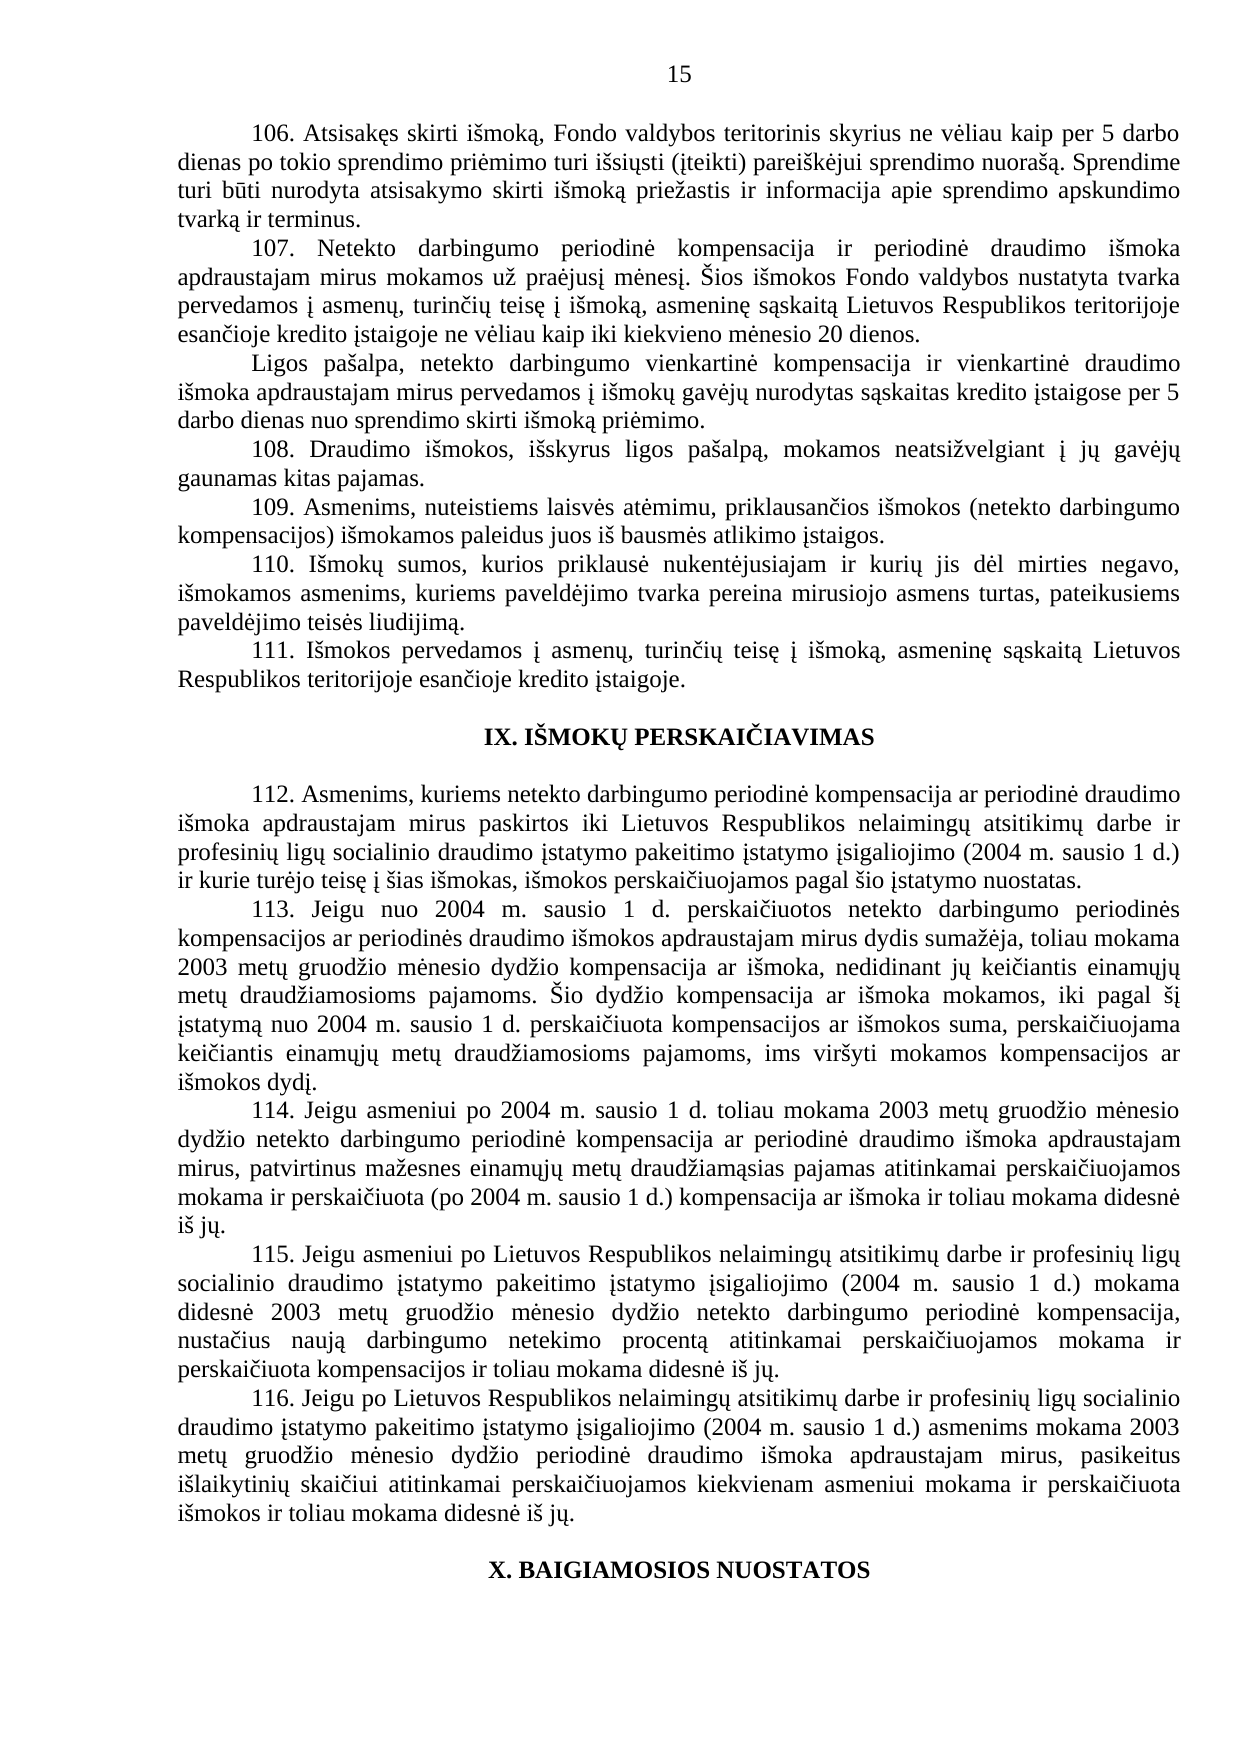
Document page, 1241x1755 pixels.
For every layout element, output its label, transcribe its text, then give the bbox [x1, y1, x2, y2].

text 109. Asmenims, nuteistiems laisvės atėmimu, priklausančios išmokos (netekto darbingumo kompensacijos) išmokamos paleidus juos iš bausmės atlikimo įstaigos. [177, 492, 1181, 549]
text Ligos pašalpa, netekto darbingumo vienkartinė kompensacija ir vienkartinė draudimo išmoka apdraustajam mirus pervedamos į išmokų gavėjų nurodytas sąskaitas kredito įstaigose per 5 darbo dienas nuo sprendimo skirti išmoką priėmimo. [177, 348, 1181, 434]
text 112. Asmenims, kuriems netekto darbingumo periodinė kompensacija ar periodinė draudimo išmoka apdraustajam mirus paskirtos iki Lietuvos Respublikos nelaimingų atsitikimų darbe ir profesinių ligų socialinio draudimo įstatymo pakeitimo įstatymo įsigaliojimo (2004 m. sausio 1 d.) ir kurie turėjo teisę į šias išmokas, išmokos perskaičiuojamos pagal šio įstatymo nuostatas. [177, 779, 1181, 894]
text 110. Išmokų sumos, kurios priklausė nukentėjusiajam ir kurių jis dėl mirties negavo, išmokamos asmenims, kuriems paveldėjimo tvarka pereina mirusiojo asmens turtas, pateikusiems paveldėjimo teisės liudijimą. [177, 549, 1181, 636]
text IX. IŠMOKŲ PERSKAIČIAVIMAS [177, 722, 1181, 751]
text 115. Jeigu asmeniui po Lietuvos Respublikos nelaimingų atsitikimų darbe ir profesinių ligų socialinio draudimo įstatymo pakeitimo įstatymo įsigaliojimo (2004 m. sausio 1 d.) mokama didesnė 2003 metų gruodžio mėnesio dydžio netekto darbingumo periodinė kompensacija, nustačius naują darbingumo netekimo procentą atitinkamai perskaičiuojamos mokama ir perskaičiuota kompensacijos ir toliau mokama didesnė iš jų. [177, 1239, 1181, 1383]
text 114. Jeigu asmeniui po 2004 m. sausio 1 d. toliau mokama 2003 metų gruodžio mėnesio dydžio netekto darbingumo periodinė kompensacija ar periodinė draudimo išmoka apdraustajam mirus, patvirtinus mažesnes einamųjų metų draudžiamąsias pajamas atitinkamai perskaičiuojamos mokama ir perskaičiuota (po 2004 m. sausio 1 d.) kompensacija ar išmoka ir toliau mokama didesnė iš jų. [177, 1096, 1181, 1239]
text X. BAIGIAMOSIOS NUOSTATOS [177, 1556, 1181, 1584]
text 111. Išmokos pervedamos į asmenų, turinčių teisę į išmoką, asmeninę sąskaitą Lietuvos Respublikos teritorijoje esančioje kredito įstaigoje. [177, 636, 1181, 693]
text 107. Netekto darbingumo periodinė kompensacija ir periodinė draudimo išmoka apdraustajam mirus mokamos už praėjusį mėnesį. Šios išmokos Fondo valdybos nustatyta tvarka pervedamos į asmenų, turinčių teisę į išmoką, asmeninę sąskaitą Lietuvos Respublikos teritorijoje esančioje kredito įstaigoje ne vėliau kaip iki kiekvieno mėnesio 20 dienos. [177, 233, 1181, 348]
text 106. Atsisakęs skirti išmoką, Fondo valdybos teritorinis skyrius ne vėliau kaip per 5 darbo dienas po tokio sprendimo priėmimo turi išsiųsti (įteikti) pareiškėjui sprendimo nuorašą. Sprendime turi būti nurodyta atsisakymo skirti išmoką priežastis ir informacija apie sprendimo apskundimo tvarką ir terminus. [177, 118, 1181, 233]
text 108. Draudimo išmokos, išskyrus ligos pašalpą, mokamos neatsižvelgiant į jų gavėjų gaunamas kitas pajamas. [177, 434, 1181, 492]
text 116. Jeigu po Lietuvos Respublikos nelaimingų atsitikimų darbe ir profesinių ligų socialinio draudimo įstatymo pakeitimo įstatymo įsigaliojimo (2004 m. sausio 1 d.) asmenims mokama 2003 metų gruodžio mėnesio dydžio periodinė draudimo išmoka apdraustajam mirus, pasikeitus išlaikytinių skaičiui atitinkamai perskaičiuojamos kiekvienam asmeniui mokama ir perskaičiuota išmokos ir toliau mokama didesnė iš jų. [177, 1383, 1181, 1527]
text 113. Jeigu nuo 2004 m. sausio 1 d. perskaičiuotos netekto darbingumo periodinės kompensacijos ar periodinės draudimo išmokos apdraustajam mirus dydis sumažėja, toliau mokama 2003 metų gruodžio mėnesio dydžio kompensacija ar išmoka, nedidinant jų keičiantis einamųjų metų draudžiamosioms pajamoms. Šio dydžio kompensacija ar išmoka mokamos, iki pagal šį įstatymą nuo 2004 m. sausio 1 d. perskaičiuota kompensacijos ar išmokos suma, perskaičiuojama keičiantis einamųjų metų draudžiamosioms pajamoms, ims viršyti mokamos kompensacijos ar išmokos dydį. [177, 894, 1181, 1096]
